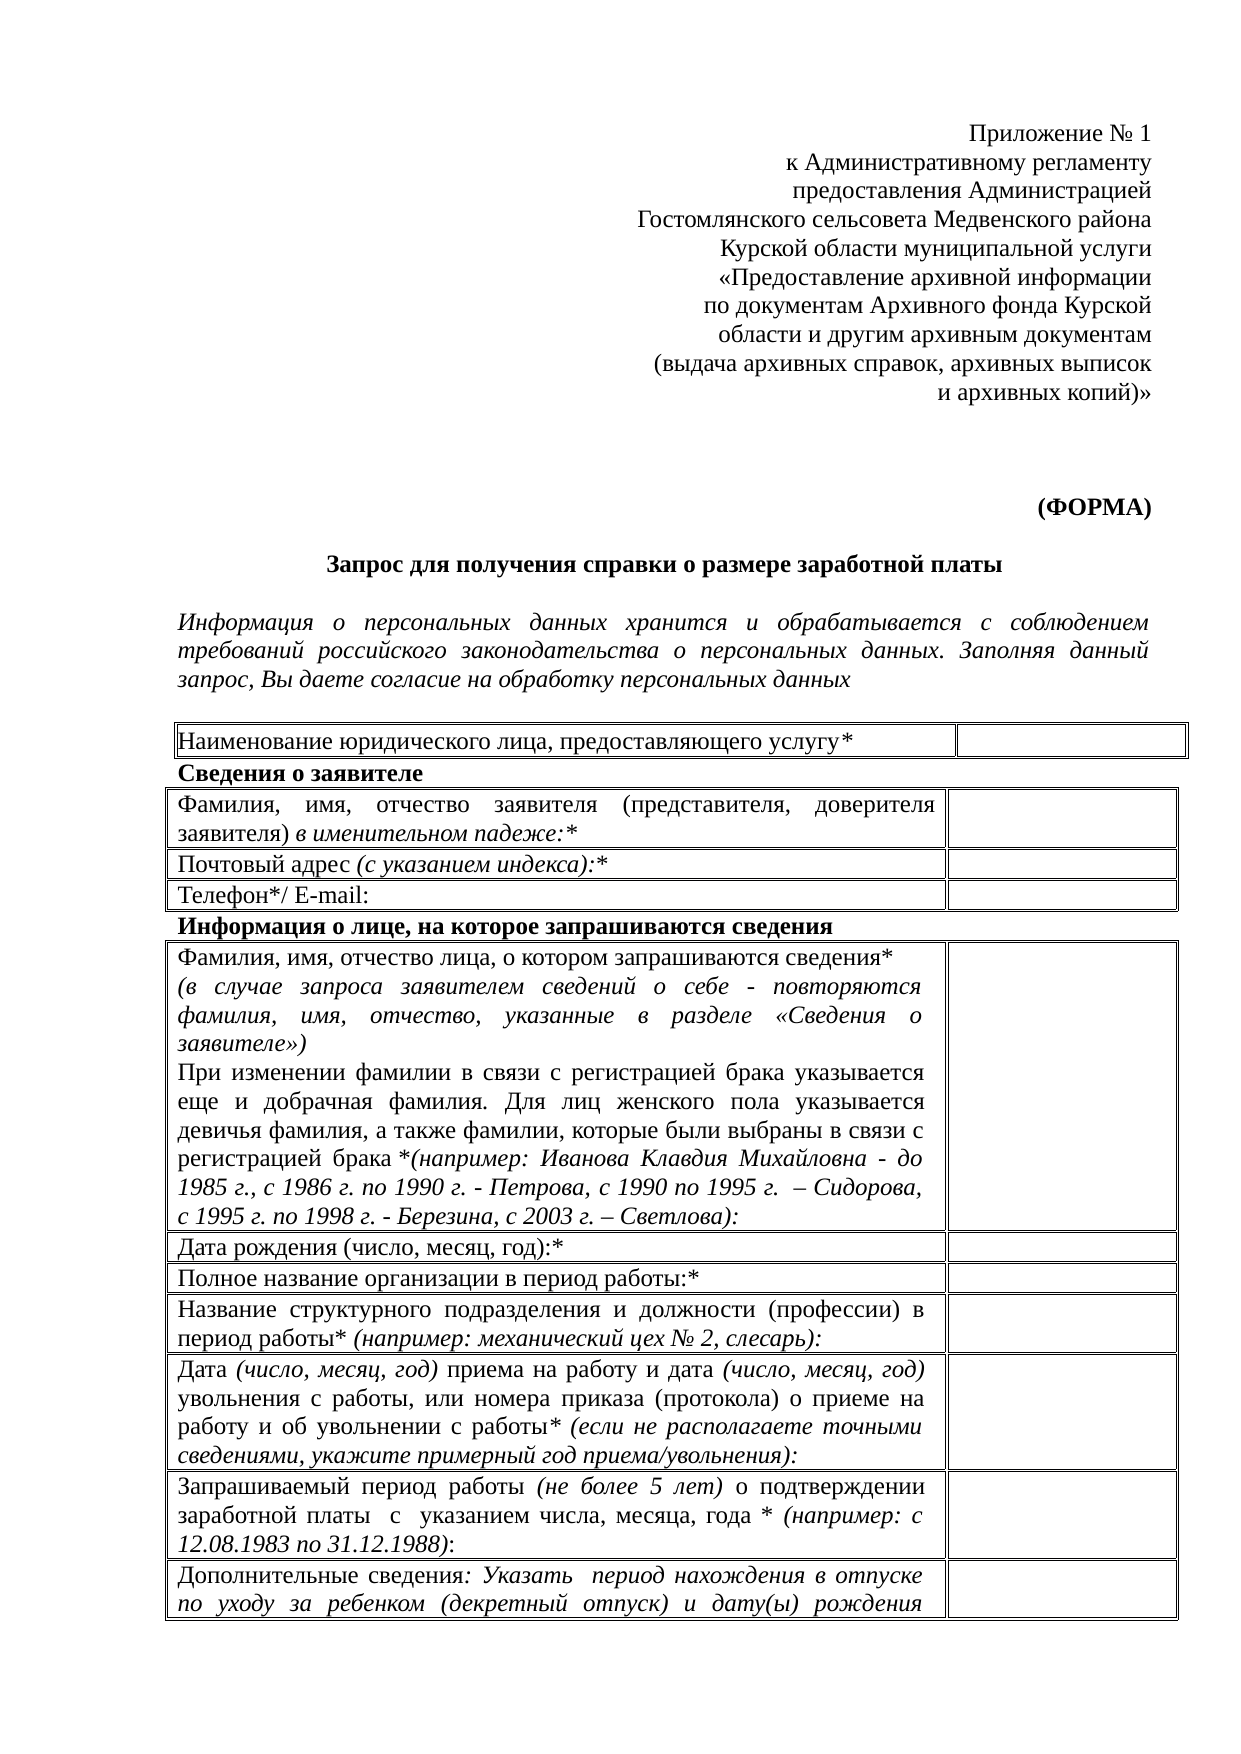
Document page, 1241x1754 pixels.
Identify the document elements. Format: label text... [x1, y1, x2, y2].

table_cell [949, 850, 1176, 878]
table_cell Дата (число, месяц, год) приема на работу и дата (число, месяц, год) увольнения с работы, или номера приказа (протокола) о приеме на работу и об увольнении с работы* (если не располагаете точными сведениями, укажите примерный год приема/увольнения): [168, 1355, 945, 1469]
text Информация о лице, на которое запрашиваются сведения [177, 912, 1152, 940]
table_header [958, 725, 1185, 756]
text Приложение № 1 [177, 118, 1152, 147]
text к Административному регламенту [177, 147, 1152, 176]
table_cell [949, 1561, 1176, 1617]
text по документам Архивного фонда Курской [177, 291, 1152, 319]
text (выдача архивных справок, архивных выписок [177, 348, 1152, 377]
table_cell Название структурного подразделения и должности (профессии) в период работы* (например: механический цех № 2, слесарь): [168, 1295, 945, 1352]
text области и другим архивным документам [177, 319, 1152, 348]
table_header Фамилия, имя, отчество лица, о котором запрашиваются сведения* (в случае запроса заявителем сведений о себе - повторяются фамилия, имя, отчество, указанные в разделе «Сведения о заявителе») При изменении фамилии в связи с регистрацией брака указывается еще и добрачная фамилия. Для лиц женского пола указывается девичья фамилия, а также фамилии, которые были выбраны в связи с регистрацией брака *(например: Иванова Клавдия Михайловна - до 1985 г., с 1986 г. по 1990 г. - Петрова, с 1990 по 1995 г. – Сидорова, с 1995 г. по 1998 г. - Березина, с 2003 г. – Светлова): [168, 943, 945, 1230]
text Гостомлянского сельсовета Медвенского района [177, 204, 1152, 233]
table_cell Телефон*/ E-mail: [168, 881, 945, 909]
table_cell Дата рождения (число, месяц, год):* [168, 1233, 945, 1261]
table_header Наименование юридического лица, предоставляющего услугу* [178, 725, 955, 756]
table_cell [949, 1472, 1176, 1557]
text Информация о персональных данных хранится и обрабатывается с соблюдением требований российского законодательства о персональных данных. Заполняя данный запрос, Вы даете согласие на обработку персональных данных [177, 607, 1152, 693]
table_cell [949, 1264, 1176, 1292]
table_cell Почтовый адрес (с указанием индекса):* [168, 850, 945, 878]
table_cell [949, 1233, 1176, 1261]
text и архивных копий)» [177, 377, 1152, 406]
table_header Фамилия, имя, отчество заявителя (представителя, доверителя заявителя) в именительном падеже:* [168, 790, 945, 847]
table_cell Полное название организации в период работы:* [168, 1264, 945, 1292]
text «Предоставление архивной информации [177, 262, 1152, 291]
text Сведения о заявителе [177, 759, 1152, 787]
text предоставления Администрацией [177, 176, 1152, 204]
table_cell [949, 1295, 1176, 1352]
table_cell Дополнительные сведения: Указать период нахождения в отпуске по уходу за ребенком (декретный отпуск) и дату(ы) рождения [168, 1561, 945, 1617]
table_cell Запрашиваемый период работы (не более 5 лет) о подтверждении заработной платы с указанием числа, месяца, года * (например: с 12.08.1983 по 31.12.1988): [168, 1472, 945, 1557]
table_header [949, 790, 1176, 847]
table_cell [949, 881, 1176, 909]
text Запрос для получения справки о размере заработной платы [177, 549, 1152, 578]
table_cell [949, 1355, 1176, 1469]
text Курской области муниципальной услуги [177, 233, 1152, 262]
table_header [949, 943, 1176, 1230]
text (ФОРМА) [177, 492, 1152, 521]
